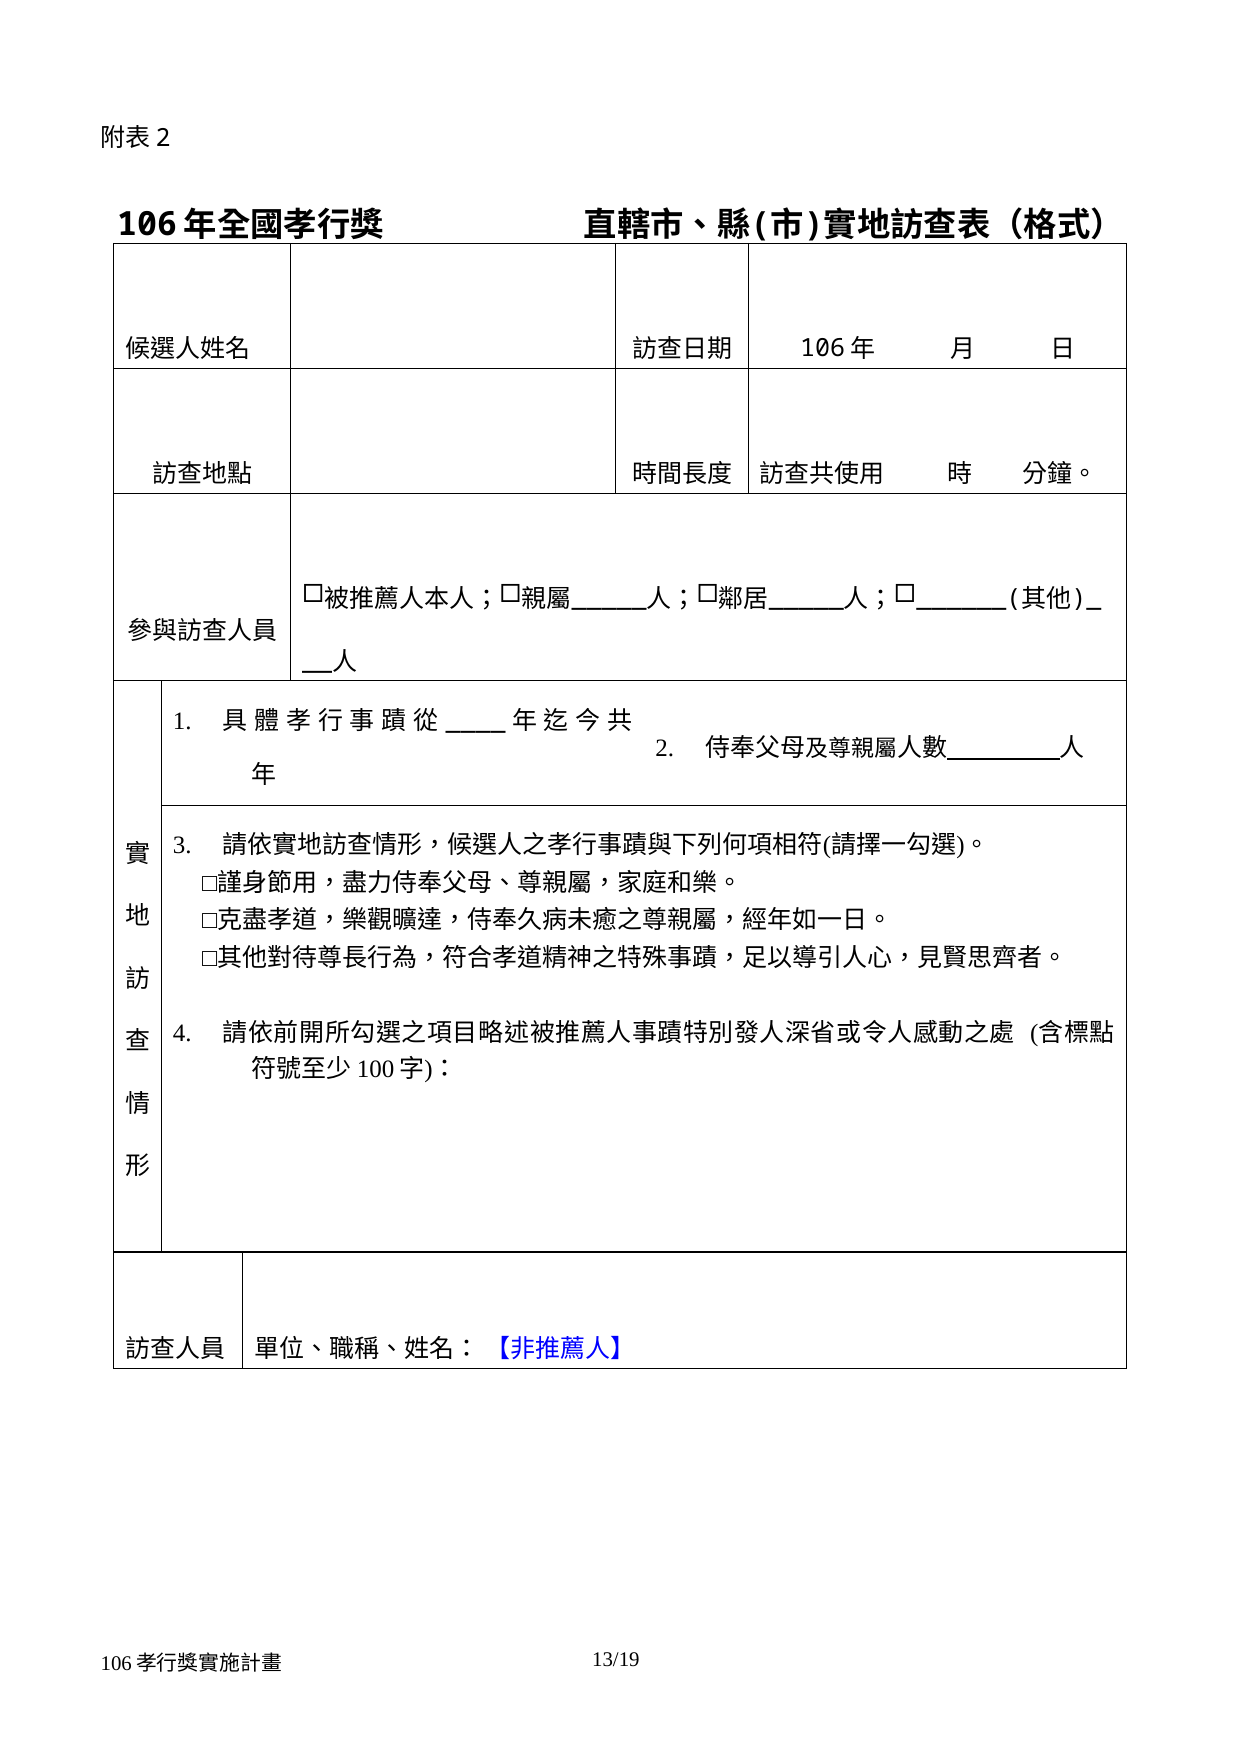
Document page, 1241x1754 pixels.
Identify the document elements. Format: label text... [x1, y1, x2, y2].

table_header 訪查日期 [616, 244, 748, 368]
table_cell 參與訪查人員 [114, 494, 290, 680]
table_cell 請依實地訪查情形，候選人之孝行事蹟與下列何項相符(請擇一勾選)。 □謹身節用，盡力侍奉父母、尊親屬，家庭和樂。 □克盡孝道，樂觀曠達，侍奉久病未癒之尊親屬，經年如一日。 □其他對待尊長行為，符合孝道精神之特殊事蹟，足以導引人心，見賢思齊者。 [162, 806, 1126, 1011]
table_header 候選人姓名 [114, 244, 290, 368]
table_cell 侍奉父母及尊親屬人數 人 [644, 681, 1126, 805]
table_cell [291, 369, 615, 493]
table_cell 時間長度 [616, 369, 748, 493]
table_cell 被推薦人本人；親屬_____人；鄰居_____人；______(其他)___人 [291, 494, 1126, 680]
table_header [291, 244, 615, 368]
table_cell 單位、職稱、姓名： 【非推薦人】 [243, 1253, 1126, 1368]
text 附表2 [100, 118, 1163, 154]
table_cell 訪查地點 [114, 369, 290, 493]
table_cell 請依前開所勾選之項目略述被推薦人事蹟特別發人深省或令人感動之處 (含標點符號至少100字)： [162, 1011, 1126, 1251]
table_cell 實地訪查情形 [114, 681, 161, 1251]
table_header 106年 月 日 [749, 244, 1126, 368]
table_cell 具體孝行事蹟從____年迄今共 年 [162, 681, 644, 805]
table_cell 訪查共使用 時 分鐘。 [749, 369, 1126, 493]
table_cell 訪查人員 [114, 1253, 242, 1368]
text 106年全國孝行獎 直轄市、縣(市)實地訪查表（格式） [100, 180, 1140, 243]
